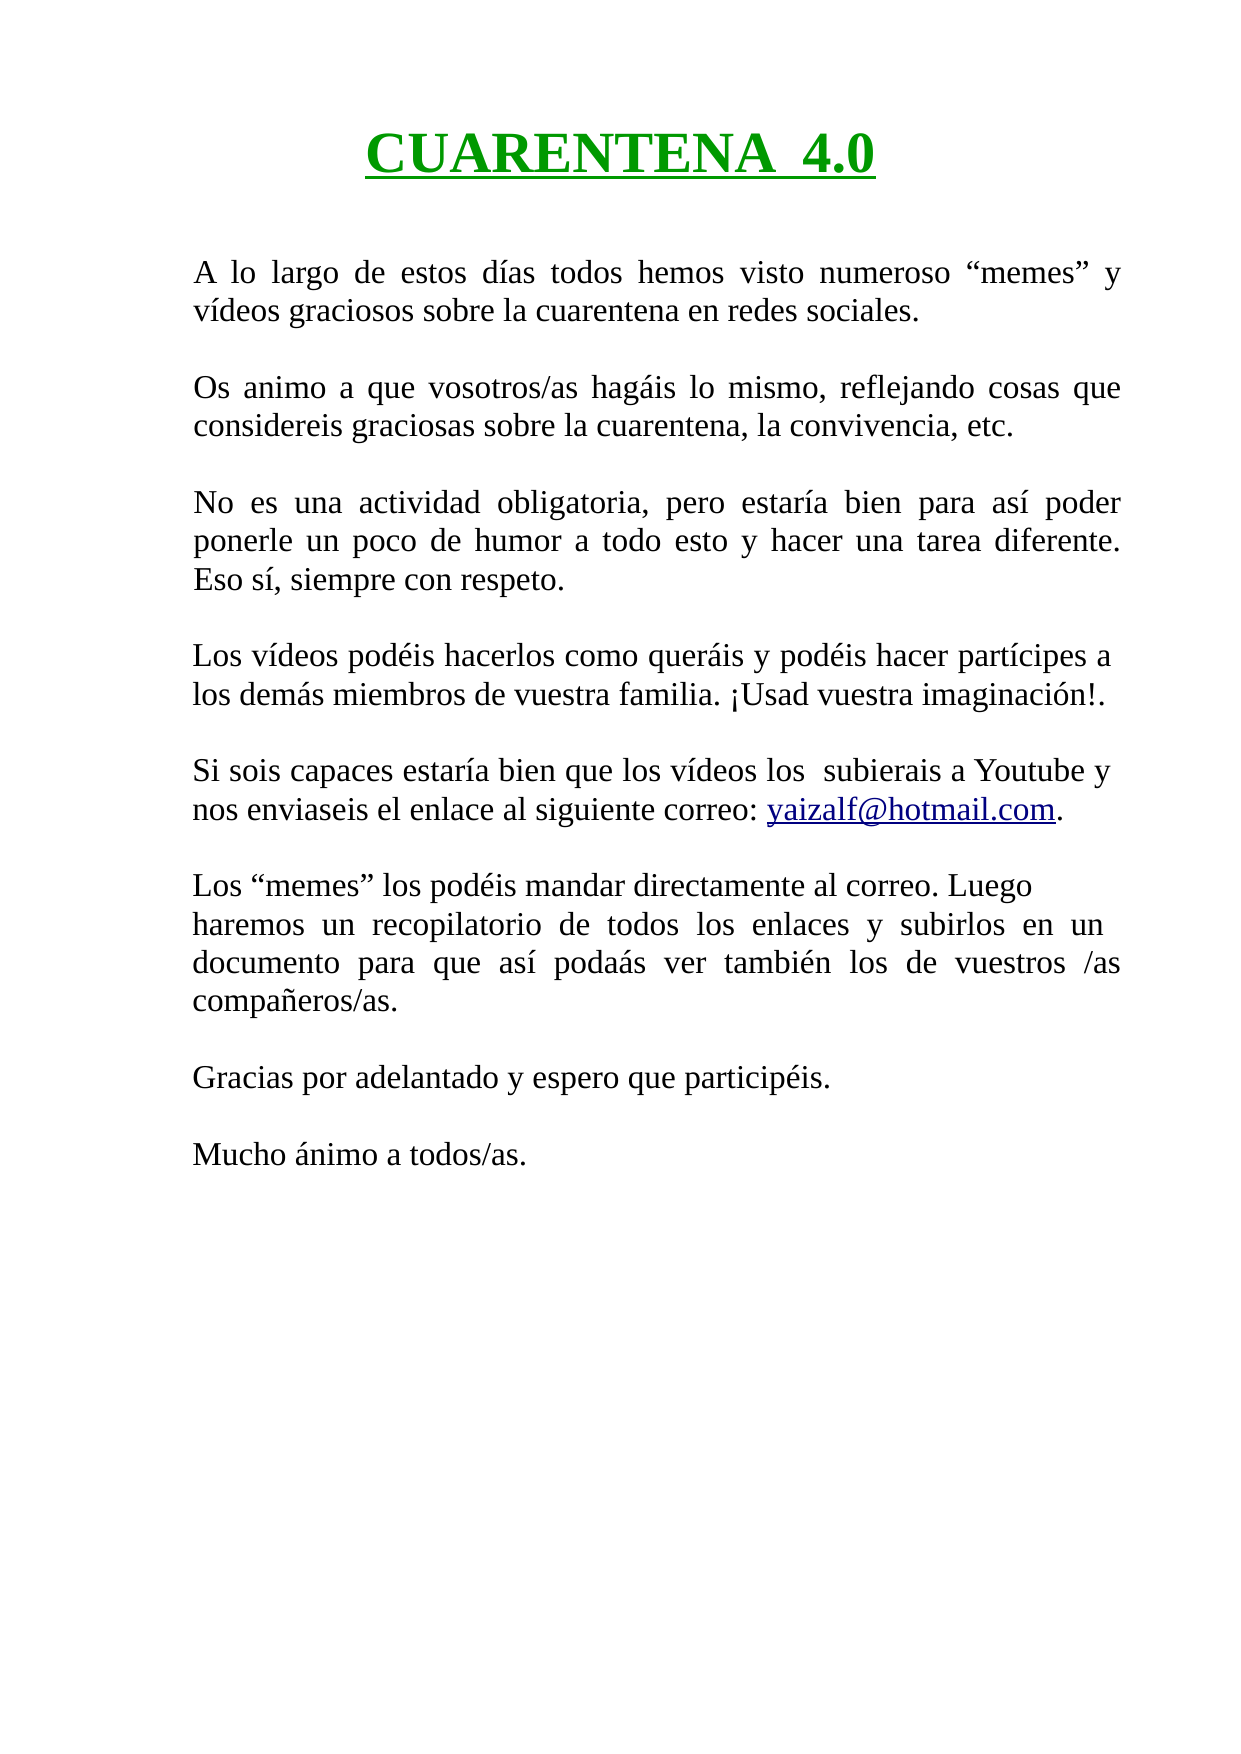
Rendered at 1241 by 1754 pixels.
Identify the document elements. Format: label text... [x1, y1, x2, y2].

list No es una actividad obligatoria, pero estaría bien para así poder ponerle un poco de humor a todo esto y hacer una tarea diferente. Eso sí, siempre con respeto. [156, 482, 1122, 597]
text Gracias por adelantado y espero que participéis. [118, 1057, 1122, 1096]
text Los vídeos podéis hacerlos como queráis y podéis hacer partícipes a los demás miembros de vuestra familia. ¡Usad vuestra imaginación!. [118, 636, 1122, 712]
text Mucho ánimo a todos/as. [118, 1134, 1122, 1172]
text CUARENTENA 4.0 [118, 118, 1122, 185]
list Os animo a que vosotros/as hagáis lo mismo, reflejando cosas que considereis graciosas sobre la cuarentena, la convivencia, etc. [156, 367, 1122, 444]
text Si sois capaces estaría bien que los vídeos los subierais a Youtube y nos enviaseis el enlace al siguiente correo: yaizalf@hotmail.com. [118, 751, 1122, 827]
text Los “memes” los podéis mandar directamente al correo. Luego haremos un recopilatorio de todos los enlaces y subirlos en un documento para que así podaás ver también los de vuestros /as compañeros/as. [118, 866, 1122, 1019]
list A lo largo de estos días todos hemos visto numeroso “memes” y vídeos graciosos sobre la cuarentena en redes sociales. [156, 252, 1122, 329]
